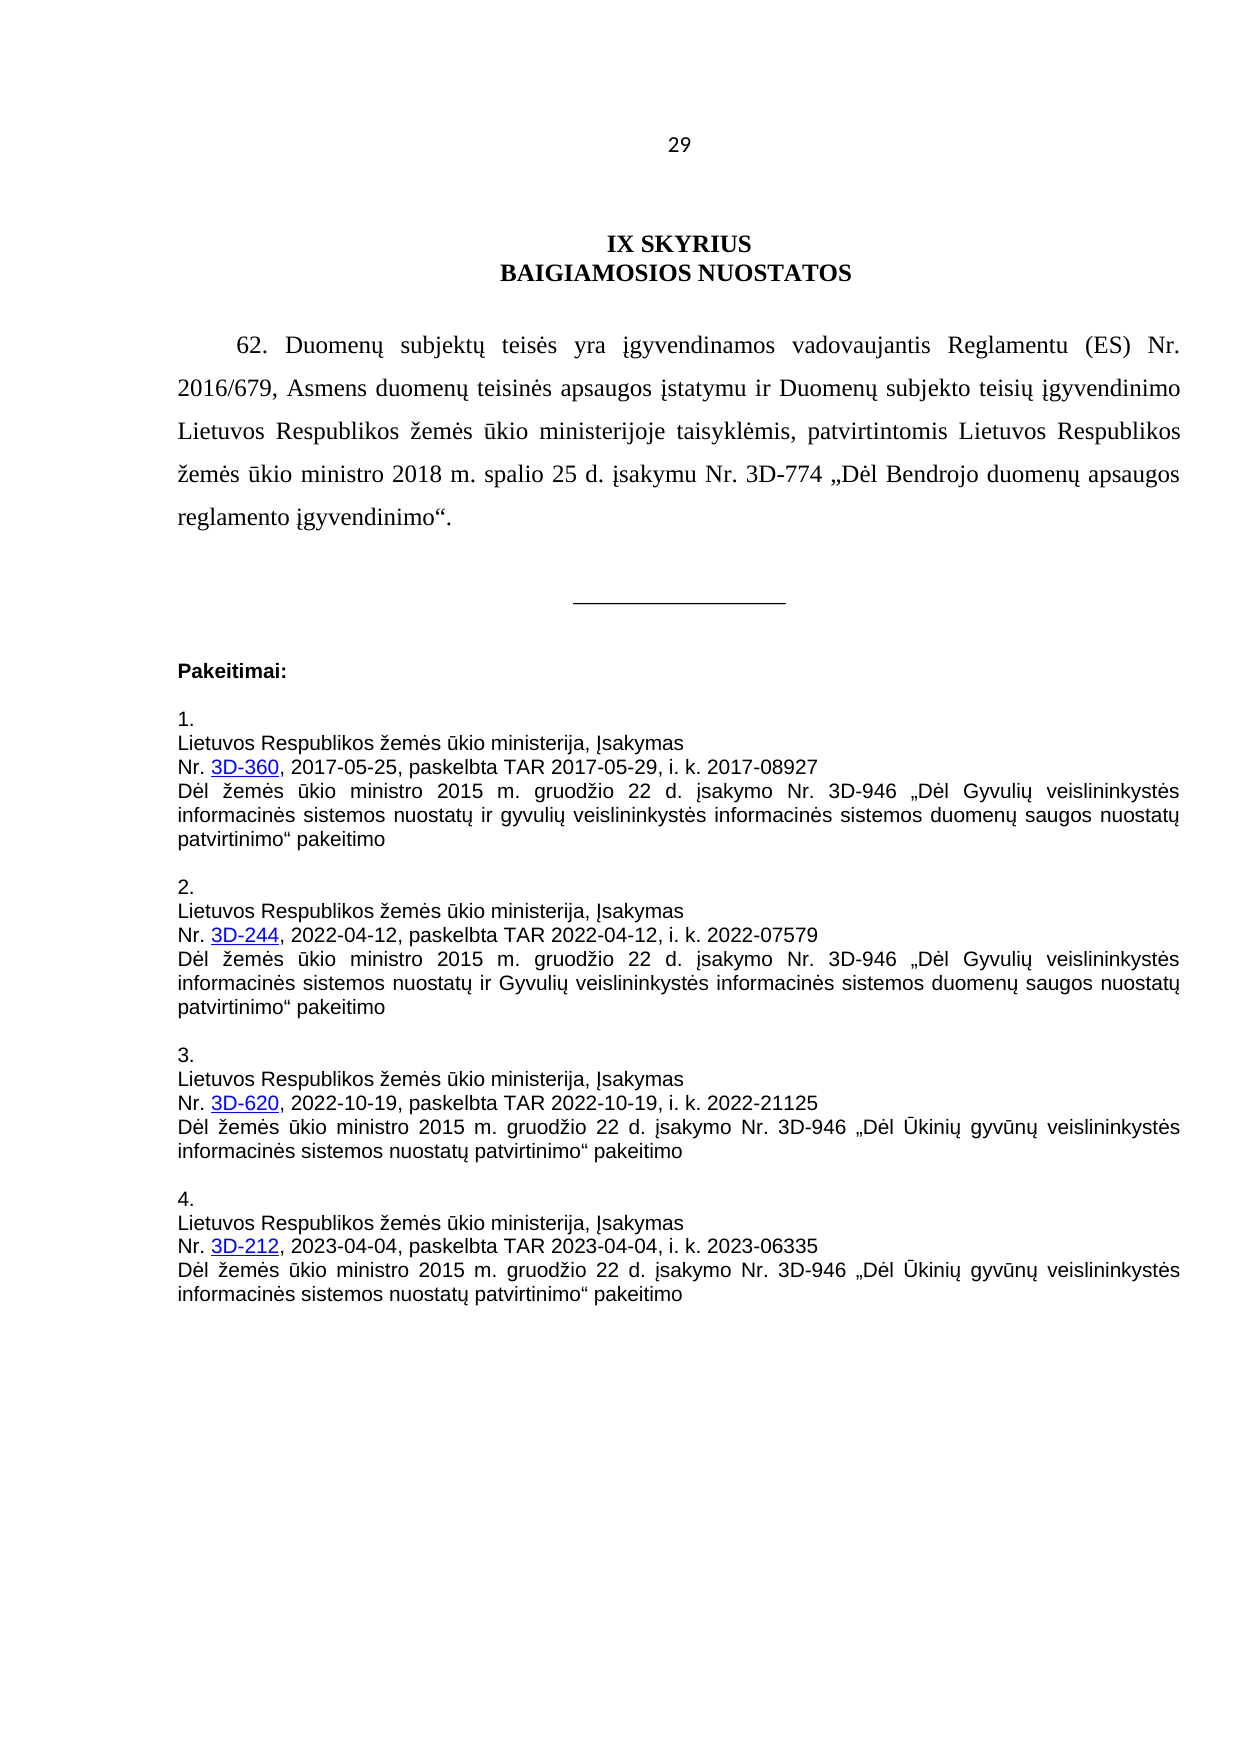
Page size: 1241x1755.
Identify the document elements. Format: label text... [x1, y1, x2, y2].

text Nr. 3D-244, 2022-04-12, paskelbta TAR 2022-04-12, i. k. 2022-07579 [177, 923, 1181, 947]
text Dėl žemės ūkio ministro 2015 m. gruodžio 22 d. įsakymo Nr. 3D-946 „Dėl Ūkinių gyvūnų veislininkystės informacinės sistemos nuostatų patvirtinimo“ pakeitimo [177, 1258, 1181, 1306]
text BAIGIAMOSIOS NUOSTATOS [177, 258, 1181, 287]
text Dėl žemės ūkio ministro 2015 m. gruodžio 22 d. įsakymo Nr. 3D-946 „Dėl Gyvulių veislininkystės informacinės sistemos nuostatų ir gyvulių veislininkystės informacinės sistemos duomenų saugos nuostatų patvirtinimo“ pakeitimo [177, 779, 1181, 851]
text Dėl žemės ūkio ministro 2015 m. gruodžio 22 d. įsakymo Nr. 3D-946 „Dėl Ūkinių gyvūnų veislininkystės informacinės sistemos nuostatų patvirtinimo“ pakeitimo [177, 1114, 1181, 1162]
text 62. Duomenų subjektų teisės yra įgyvendinamos vadovaujantis Reglamentu (ES) Nr. 2016/679, Asmens duomenų teisinės apsaugos įstatymu ir Duomenų subjekto teisių įgyvendinimo Lietuvos Respublikos žemės ūkio ministerijoje taisyklėmis, patvirtintomis Lietuvos Respublikos žemės ūkio ministro 2018 m. spalio 25 d. įsakymu Nr. 3D-774 „Dėl Bendrojo duomenų apsaugos reglamento įgyvendinimo“. [177, 330, 1181, 531]
text Dėl žemės ūkio ministro 2015 m. gruodžio 22 d. įsakymo Nr. 3D-946 „Dėl Gyvulių veislininkystės informacinės sistemos nuostatų ir Gyvulių veislininkystės informacinės sistemos duomenų saugos nuostatų patvirtinimo“ pakeitimo [177, 947, 1181, 1019]
text Lietuvos Respublikos žemės ūkio ministerija, Įsakymas [177, 1067, 1181, 1091]
text 1. [177, 707, 1181, 731]
text 2. [177, 875, 1181, 899]
text Lietuvos Respublikos žemės ūkio ministerija, Įsakymas [177, 731, 1181, 755]
text 3. [177, 1043, 1181, 1067]
text IX SKYRIUS [177, 229, 1181, 258]
text Lietuvos Respublikos žemės ūkio ministerija, Įsakymas [177, 1210, 1181, 1234]
text 4. [177, 1186, 1181, 1210]
text _________________ [177, 578, 1181, 607]
text Nr. 3D-212, 2023-04-04, paskelbta TAR 2023-04-04, i. k. 2023-06335 [177, 1234, 1181, 1258]
text Lietuvos Respublikos žemės ūkio ministerija, Įsakymas [177, 899, 1181, 923]
text Nr. 3D-620, 2022-10-19, paskelbta TAR 2022-10-19, i. k. 2022-21125 [177, 1091, 1181, 1114]
text Pakeitimai: [177, 659, 1181, 683]
text Nr. 3D-360, 2017-05-25, paskelbta TAR 2017-05-29, i. k. 2017-08927 [177, 755, 1181, 779]
